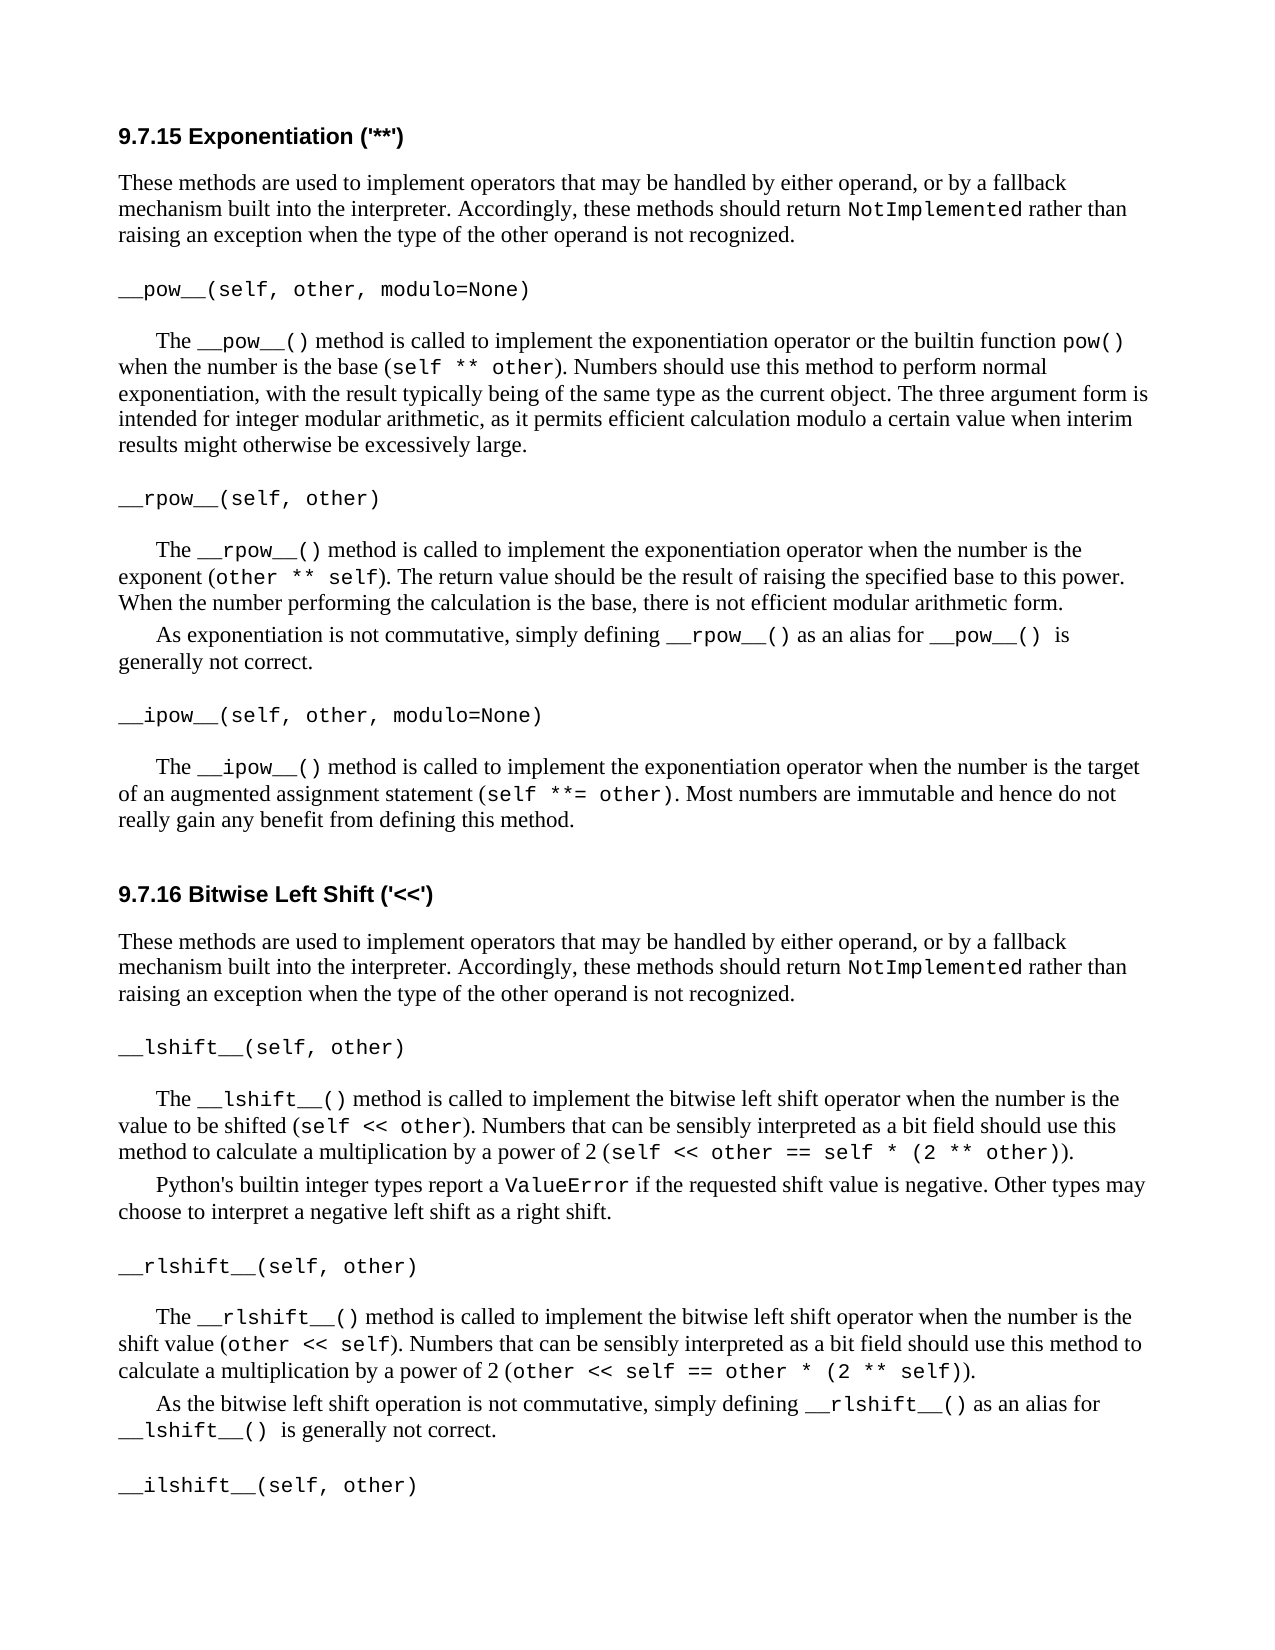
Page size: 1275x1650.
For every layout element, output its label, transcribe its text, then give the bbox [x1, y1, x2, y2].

text __lshift__(self, other) [118, 1037, 1157, 1061]
text The __rlshift__() method is called to implement the bitwise left shift operator when the number is the shift value (other << self). Numbers that can be sensibly interpreted as a bit field should use this method to calculate a multiplication by a power of 2 (other << self == other * (2 ** self)). [118, 1304, 1157, 1384]
text __rpow__(self, other) [118, 488, 1157, 512]
subtitle 9.7.15 Exponentiation ('**') [118, 118, 1157, 149]
subtitle 9.7.16 Bitwise Left Shift ('<<') [118, 877, 1157, 908]
text Python's builtin integer types report a ValueError if the requested shift value is negative. Other types may choose to interpret a negative left shift as a right shift. [118, 1172, 1157, 1224]
text The __rpow__() method is called to implement the exponentiation operator when the number is the exponent (other ** self). The return value should be the result of raising the specified base to this power. When the number performing the calculation is the base, there is not efficient modular arithmetic form. [118, 537, 1157, 616]
text __rlshift__(self, other) [118, 1256, 1157, 1279]
text These methods are used to implement operators that may be handled by either operand, or by a fallback mechanism built into the interpreter. Accordingly, these methods should return NotImplemented rather than raising an exception when the type of the other operand is not recognized. [118, 170, 1157, 248]
text __ilshift__(self, other) [118, 1475, 1157, 1499]
text __ipow__(self, other, modulo=None) [118, 705, 1157, 729]
text __pow__(self, other, modulo=None) [118, 279, 1157, 303]
text As exponentiation is not commutative, simply defining __rpow__() as an alias for __pow__() is generally not correct. [118, 622, 1157, 674]
text The __lshift__() method is called to implement the bitwise left shift operator when the number is the value to be shifted (self << other). Numbers that can be sensibly interpreted as a bit field should use this method to calculate a multiplication by a power of 2 (self << other == self * (2 ** other)). [118, 1086, 1157, 1166]
text These methods are used to implement operators that may be handled by either operand, or by a fallback mechanism built into the interpreter. Accordingly, these methods should return NotImplemented rather than raising an exception when the type of the other operand is not recognized. [118, 929, 1157, 1006]
text The __ipow__() method is called to implement the exponentiation operator when the number is the target of an augmented assignment statement (self **= other). Most numbers are immutable and hence do not really gain any benefit from defining this method. [118, 754, 1157, 833]
text As the bitwise left shift operation is not commutative, simply defining __rlshift__() as an alias for __lshift__() is generally not correct. [118, 1391, 1157, 1444]
text The __pow__() method is called to implement the exponentiation operator or the builtin function pow() when the number is the base (self ** other). Numbers should use this method to perform normal exponentiation, with the result typically being of the same type as the current object. The three argument form is intended for integer modular arithmetic, as it permits efficient calculation modulo a certain value when interim results might otherwise be excessively large. [118, 328, 1157, 457]
